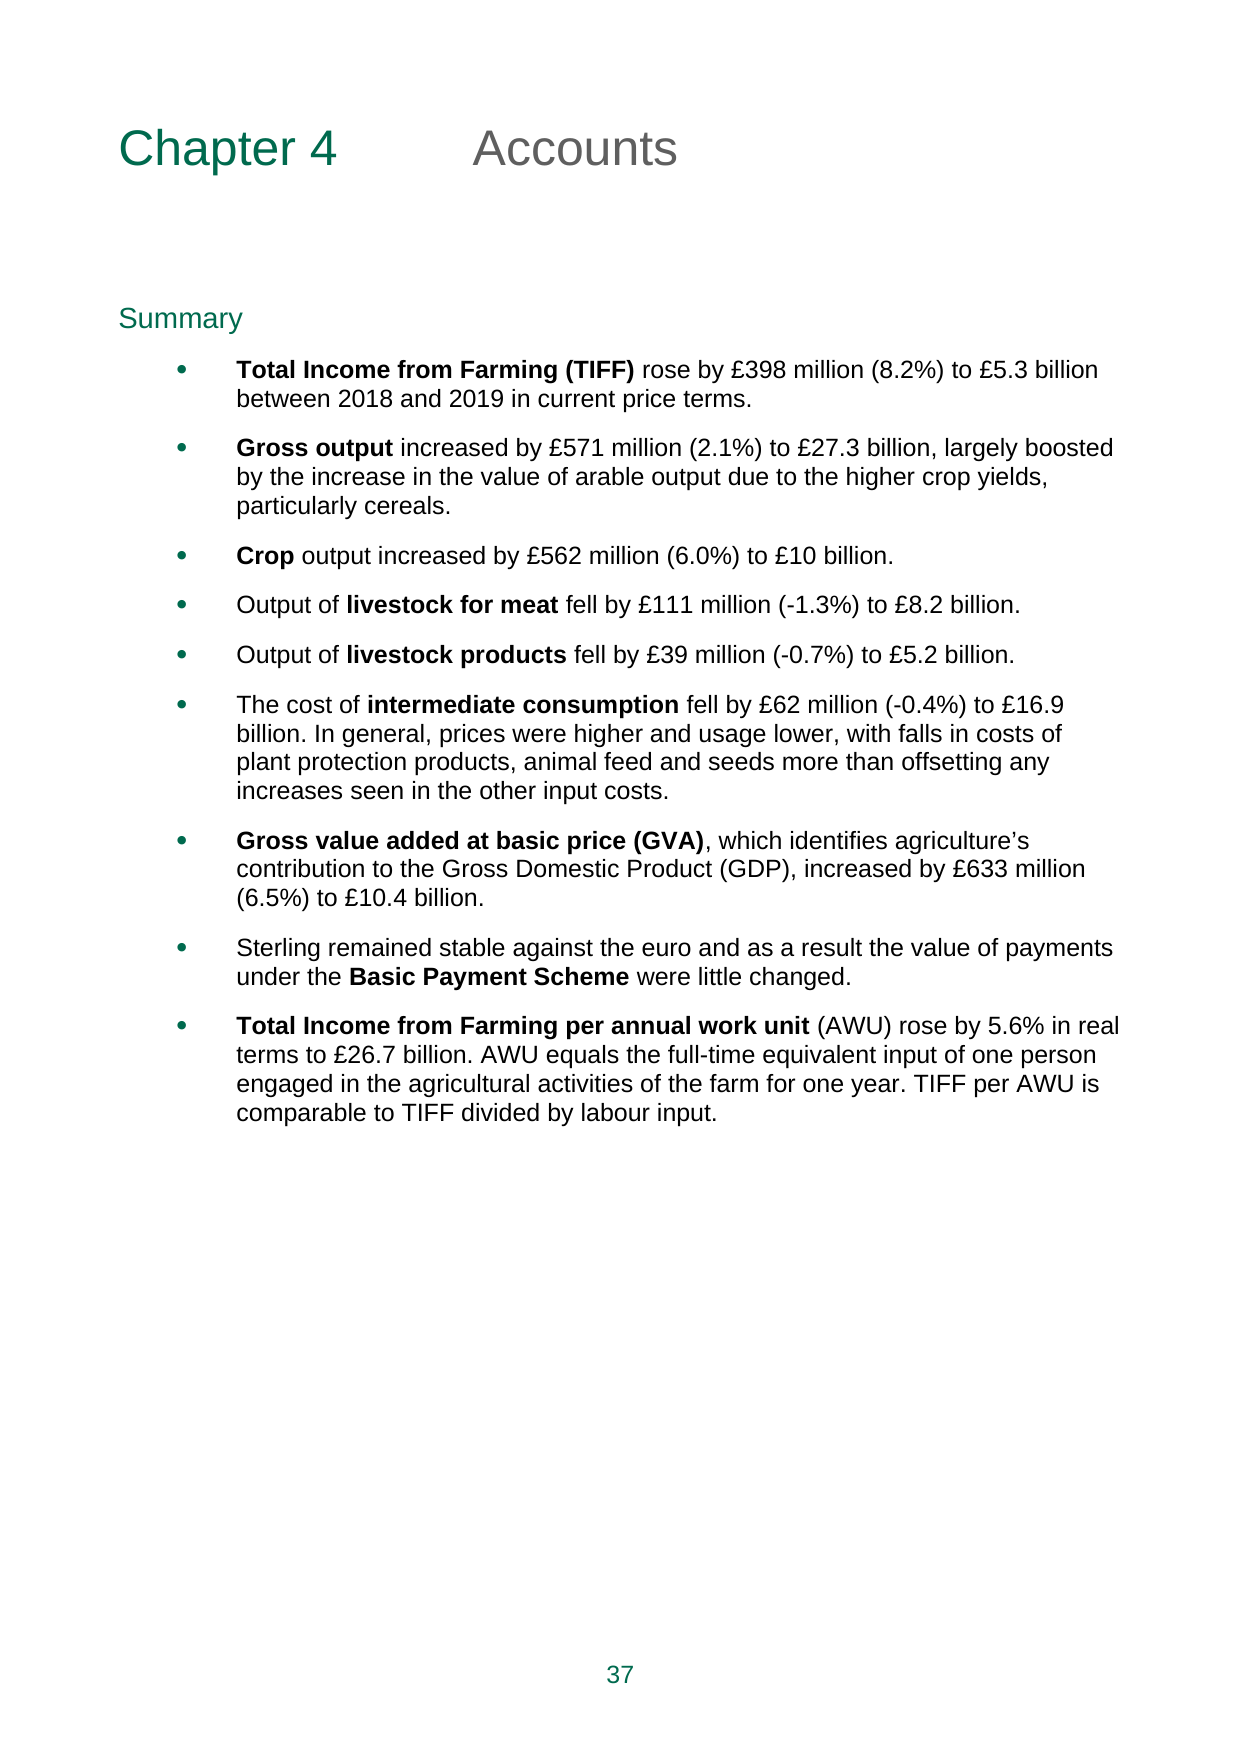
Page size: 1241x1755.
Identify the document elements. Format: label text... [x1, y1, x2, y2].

subtitle Summary [118, 301, 1122, 334]
list Crop output increased by £562 million (6.0%) to £10 billion. [177, 541, 1122, 569]
list Gross value added at basic price (GVA), which identifies agriculture’s contribution to the Gross Domestic Product (GDP), increased by £633 million (6.5%) to £10.4 billion. [177, 826, 1122, 912]
list Output of livestock products fell by £39 million (-0.7%) to £5.2 billion. [177, 640, 1122, 669]
list Gross output increased by £571 million (2.1%) to £27.3 billion, largely boosted by the increase in the value of arable output due to the higher crop yields, particularly cereals. [177, 433, 1122, 520]
list Total Income from Farming per annual work unit (AWU) rose by 5.6% in real terms to £26.7 billion. AWU equals the full-time equivalent input of one person engaged in the agricultural activities of the farm for one year. TIFF per AWU is comparable to TIFF divided by labour input. [177, 1011, 1122, 1126]
list Output of livestock for meat fell by £111 million (-1.3%) to £8.2 billion. [177, 590, 1122, 619]
list Total Income from Farming (TIFF) rose by £398 million (8.2%) to £5.3 billion between 2018 and 2019 in current price terms. [177, 355, 1122, 413]
list The cost of intermediate consumption fell by £62 million (-0.4%) to £16.9 billion. In general, prices were higher and usage lower, with falls in costs of plant protection products, animal feed and seeds more than offsetting any increases seen in the other input costs. [177, 690, 1122, 805]
subtitle Chapter 4 Accounts [118, 118, 1122, 176]
list Sterling remained stable against the euro and as a result the value of payments under the Basic Payment Scheme were little changed. [177, 933, 1122, 990]
